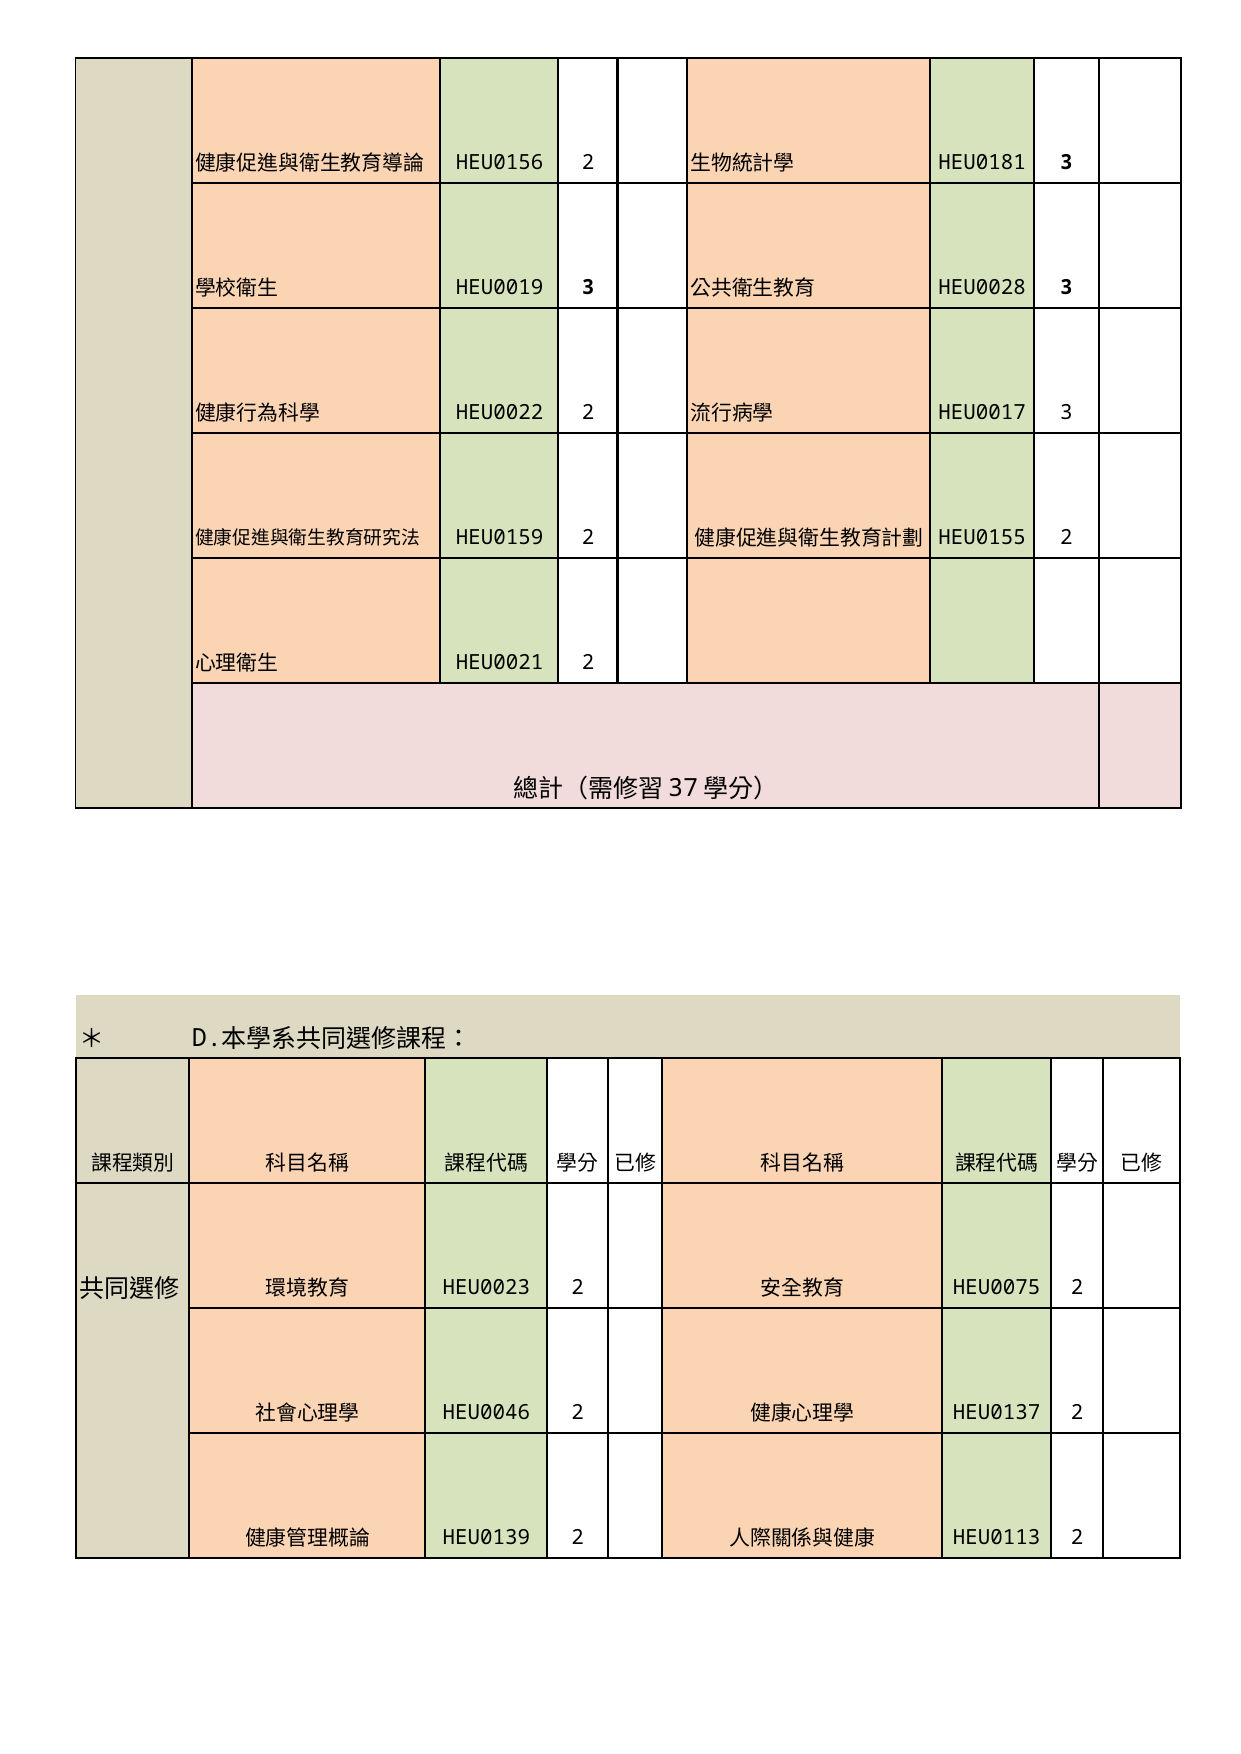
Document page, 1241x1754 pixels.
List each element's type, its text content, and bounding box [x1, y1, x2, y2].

table_cell HEU0181 [931, 59, 1033, 182]
table_cell 健康行為科學 [193, 309, 439, 432]
table_cell [1100, 59, 1180, 182]
table_cell HEU0075 [943, 1184, 1050, 1307]
table_cell [1100, 684, 1180, 807]
table_cell HEU0017 [931, 309, 1033, 432]
table_cell HEU0113 [943, 1434, 1050, 1557]
table_cell HEU0019 [441, 184, 557, 307]
table_cell 2 [559, 559, 616, 682]
table_cell HEU0159 [441, 434, 557, 557]
table_cell [609, 1434, 661, 1557]
table_cell [931, 559, 1033, 682]
table_cell HEU0021 [441, 559, 557, 682]
table_cell 2 [1035, 434, 1098, 557]
table_cell 3 [1035, 309, 1098, 432]
table_cell 2 [559, 434, 616, 557]
table_cell 總計（需修習37學分） [193, 684, 1098, 807]
table_cell [619, 434, 686, 557]
table_cell 2 [548, 1309, 607, 1432]
table_cell 3 [1035, 59, 1098, 182]
table_cell [76, 59, 191, 807]
table_cell HEU0139 [426, 1434, 546, 1557]
table_cell 流行病學 [688, 309, 929, 432]
table_cell 健康促進與衛生教育研究法 [193, 434, 439, 557]
table_cell 學校衛生 [193, 184, 439, 307]
table_cell [1035, 559, 1098, 682]
table_cell HEU0137 [943, 1309, 1050, 1432]
table_header ＊ D.本學系共同選修課程： [76, 995, 662, 1057]
table_cell [619, 309, 686, 432]
table_cell 健康促進與衛生教育導論 [193, 59, 439, 182]
table_cell [688, 559, 929, 682]
table_cell HEU0022 [441, 309, 557, 432]
table_header [942, 995, 1051, 1057]
table_header [1051, 995, 1103, 1057]
table_cell [619, 59, 686, 182]
table_cell 安全教育 [663, 1184, 941, 1307]
table_cell [1100, 184, 1180, 307]
table_cell 科目名稱 [663, 1059, 941, 1182]
table_cell HEU0028 [931, 184, 1033, 307]
table_cell 已修 [609, 1059, 661, 1182]
table_cell 2 [1052, 1184, 1102, 1307]
table_cell 學分 [548, 1059, 607, 1182]
table_cell 課程代碼 [943, 1059, 1050, 1182]
table_cell 2 [559, 309, 616, 432]
table_cell 課程代碼 [426, 1059, 546, 1182]
table_cell [609, 1309, 661, 1432]
table_cell 健康心理學 [663, 1309, 941, 1432]
table_cell 2 [559, 59, 616, 182]
table_cell 環境教育 [190, 1184, 424, 1307]
table_cell 2 [1052, 1434, 1102, 1557]
table_cell 共同選修 [77, 1184, 188, 1557]
table_cell 學分 [1052, 1059, 1102, 1182]
table_cell [1100, 559, 1180, 682]
table_cell HEU0156 [441, 59, 557, 182]
table_cell [619, 184, 686, 307]
table_cell 社會心理學 [190, 1309, 424, 1432]
table_cell HEU0023 [426, 1184, 546, 1307]
table_cell 3 [559, 184, 616, 307]
table_cell 已修 [1104, 1059, 1179, 1182]
table_cell 生物統計學 [688, 59, 929, 182]
table_cell 健康管理概論 [190, 1434, 424, 1557]
table_cell [1104, 1309, 1179, 1432]
table_cell 2 [548, 1184, 607, 1307]
table_cell [1100, 434, 1180, 557]
table_header [662, 995, 942, 1057]
table_cell 公共衛生教育 [688, 184, 929, 307]
table_cell [1104, 1184, 1179, 1307]
table_cell [609, 1184, 661, 1307]
table_cell 科目名稱 [190, 1059, 424, 1182]
table_cell [619, 559, 686, 682]
table_cell [1104, 1434, 1179, 1557]
table_cell 3 [1035, 184, 1098, 307]
table_cell 健康促進與衛生教育計劃 [688, 434, 929, 557]
table_cell [1100, 309, 1180, 432]
table_cell 2 [1052, 1309, 1102, 1432]
table_cell HEU0155 [931, 434, 1033, 557]
table_cell 心理衛生 [193, 559, 439, 682]
table_cell 課程類別 [77, 1059, 188, 1182]
table_header [1103, 995, 1180, 1057]
table_cell 2 [548, 1434, 607, 1557]
table_cell 人際關係與健康 [663, 1434, 941, 1557]
table_cell HEU0046 [426, 1309, 546, 1432]
